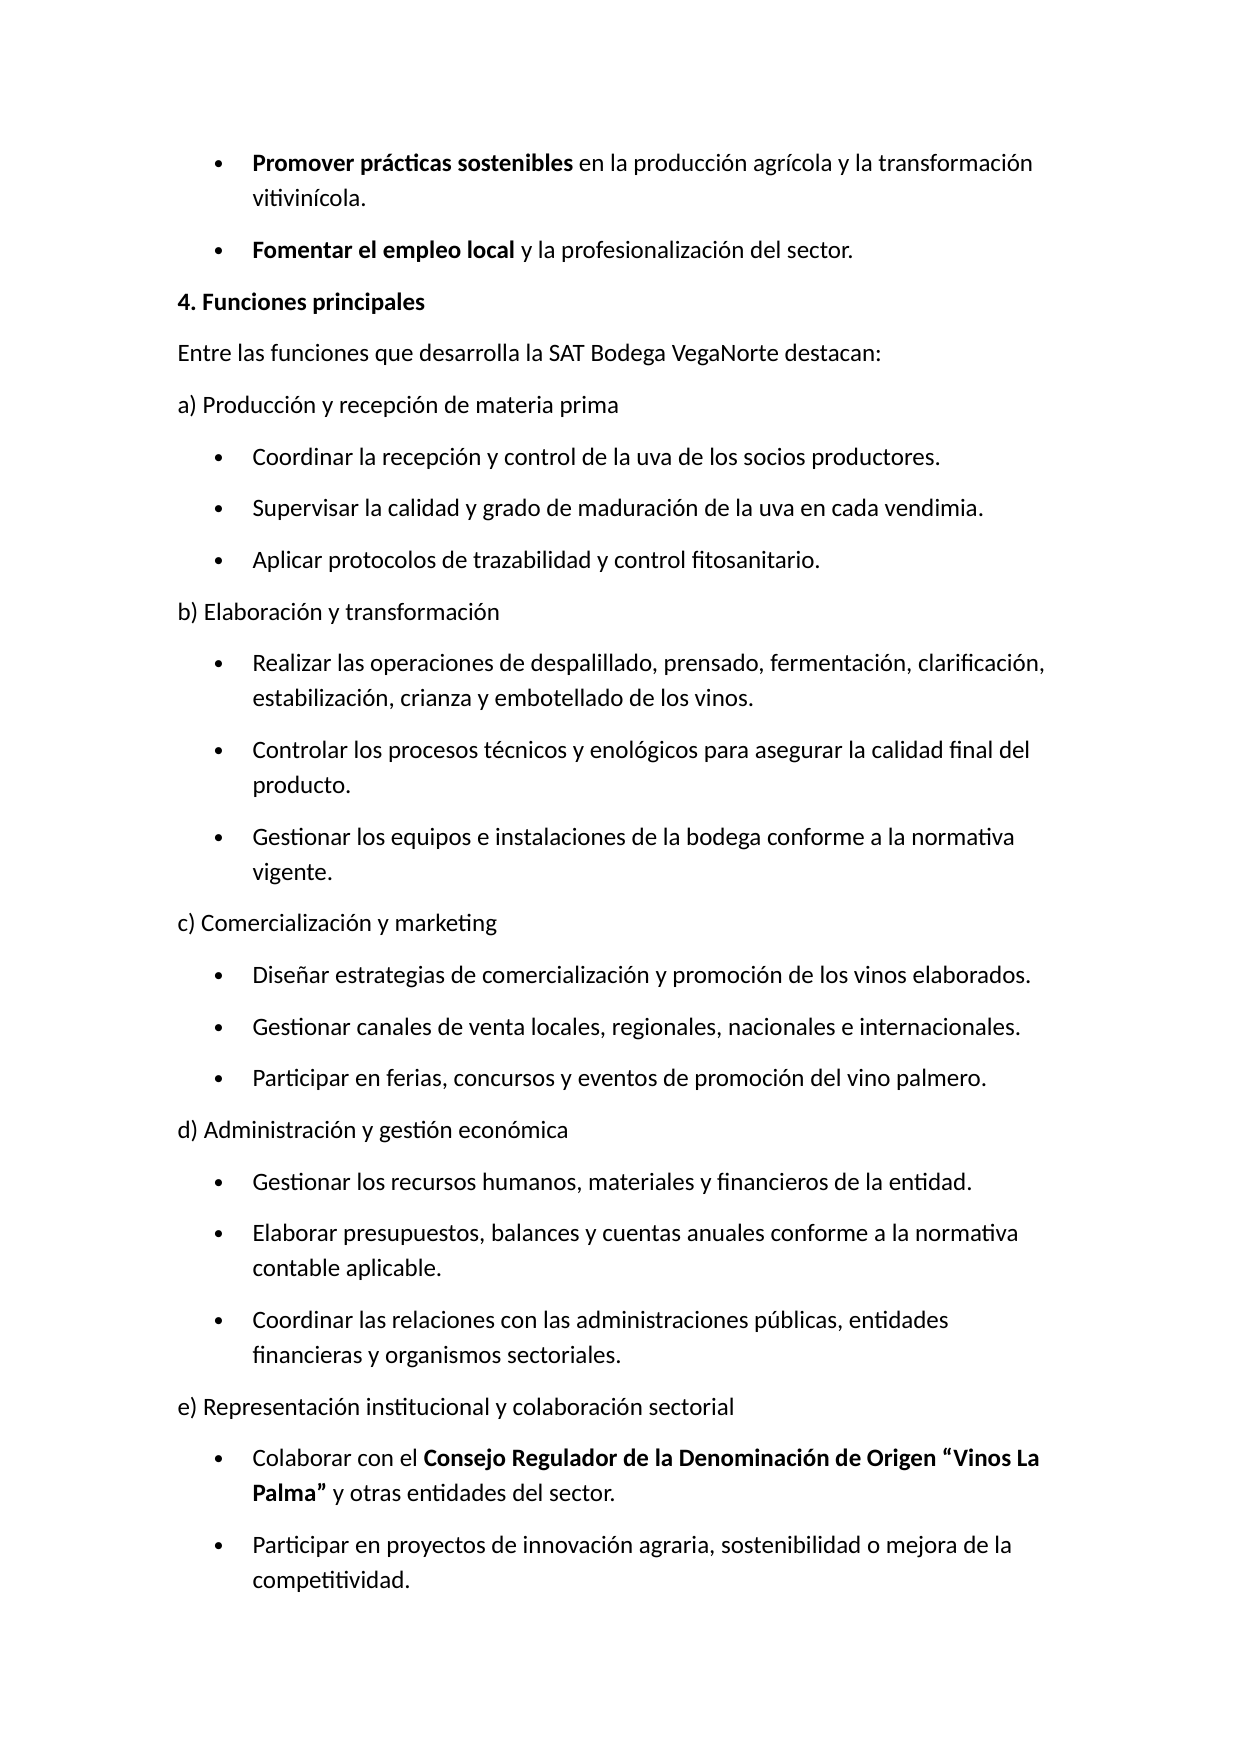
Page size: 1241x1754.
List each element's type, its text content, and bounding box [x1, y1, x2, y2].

text a) Producción y recepción de materia prima [177, 389, 1063, 420]
list Participar en ferias, concursos y eventos de promoción del vino palmero. [215, 1063, 1063, 1093]
list Controlar los procesos técnicos y enológicos para asegurar la calidad final del producto. [215, 734, 1063, 800]
text c) Comercialización y marketing [177, 908, 1063, 938]
list Promover prácticas sostenibles en la producción agrícola y la transformación vitivinícola. [215, 148, 1063, 213]
list Realizar las operaciones de despalillado, prensado, fermentación, clarificación, estabilización, crianza y embotellado de los vinos. [215, 648, 1063, 713]
list Gestionar canales de venta locales, regionales, nacionales e internacionales. [215, 1011, 1063, 1041]
text b) Elaboración y transformación [177, 596, 1063, 626]
text e) Representación institucional y colaboración sectorial [177, 1391, 1063, 1421]
list Gestionar los recursos humanos, materiales y financieros de la entidad. [215, 1166, 1063, 1196]
text 4. Funciones principales [177, 286, 1063, 316]
list Aplicar protocolos de trazabilidad y control fitosanitario. [215, 544, 1063, 575]
text Entre las funciones que desarrolla la SAT Bodega VegaNorte destacan: [177, 338, 1063, 368]
list Supervisar la calidad y grado de maduración de la uva en cada vendimia. [215, 493, 1063, 523]
list Gestionar los equipos e instalaciones de la bodega conforme a la normativa vigente. [215, 821, 1063, 886]
list Diseñar estrategias de comercialización y promoción de los vinos elaborados. [215, 959, 1063, 990]
list Coordinar las relaciones con las administraciones públicas, entidades financieras y organismos sectoriales. [215, 1304, 1063, 1370]
list Fomentar el empleo local y la profesionalización del sector. [215, 234, 1063, 265]
text d) Administración y gestión económica [177, 1114, 1063, 1145]
list Colaborar con el Consejo Regulador de la Denominación de Origen “Vinos La Palma” y otras entidades del sector. [215, 1443, 1063, 1508]
list Coordinar la recepción y control de la uva de los socios productores. [215, 441, 1063, 471]
list Elaborar presupuestos, balances y cuentas anuales conforme a la normativa contable aplicable. [215, 1218, 1063, 1283]
list Participar en proyectos de innovación agraria, sostenibilidad o mejora de la competitividad. [215, 1529, 1063, 1595]
